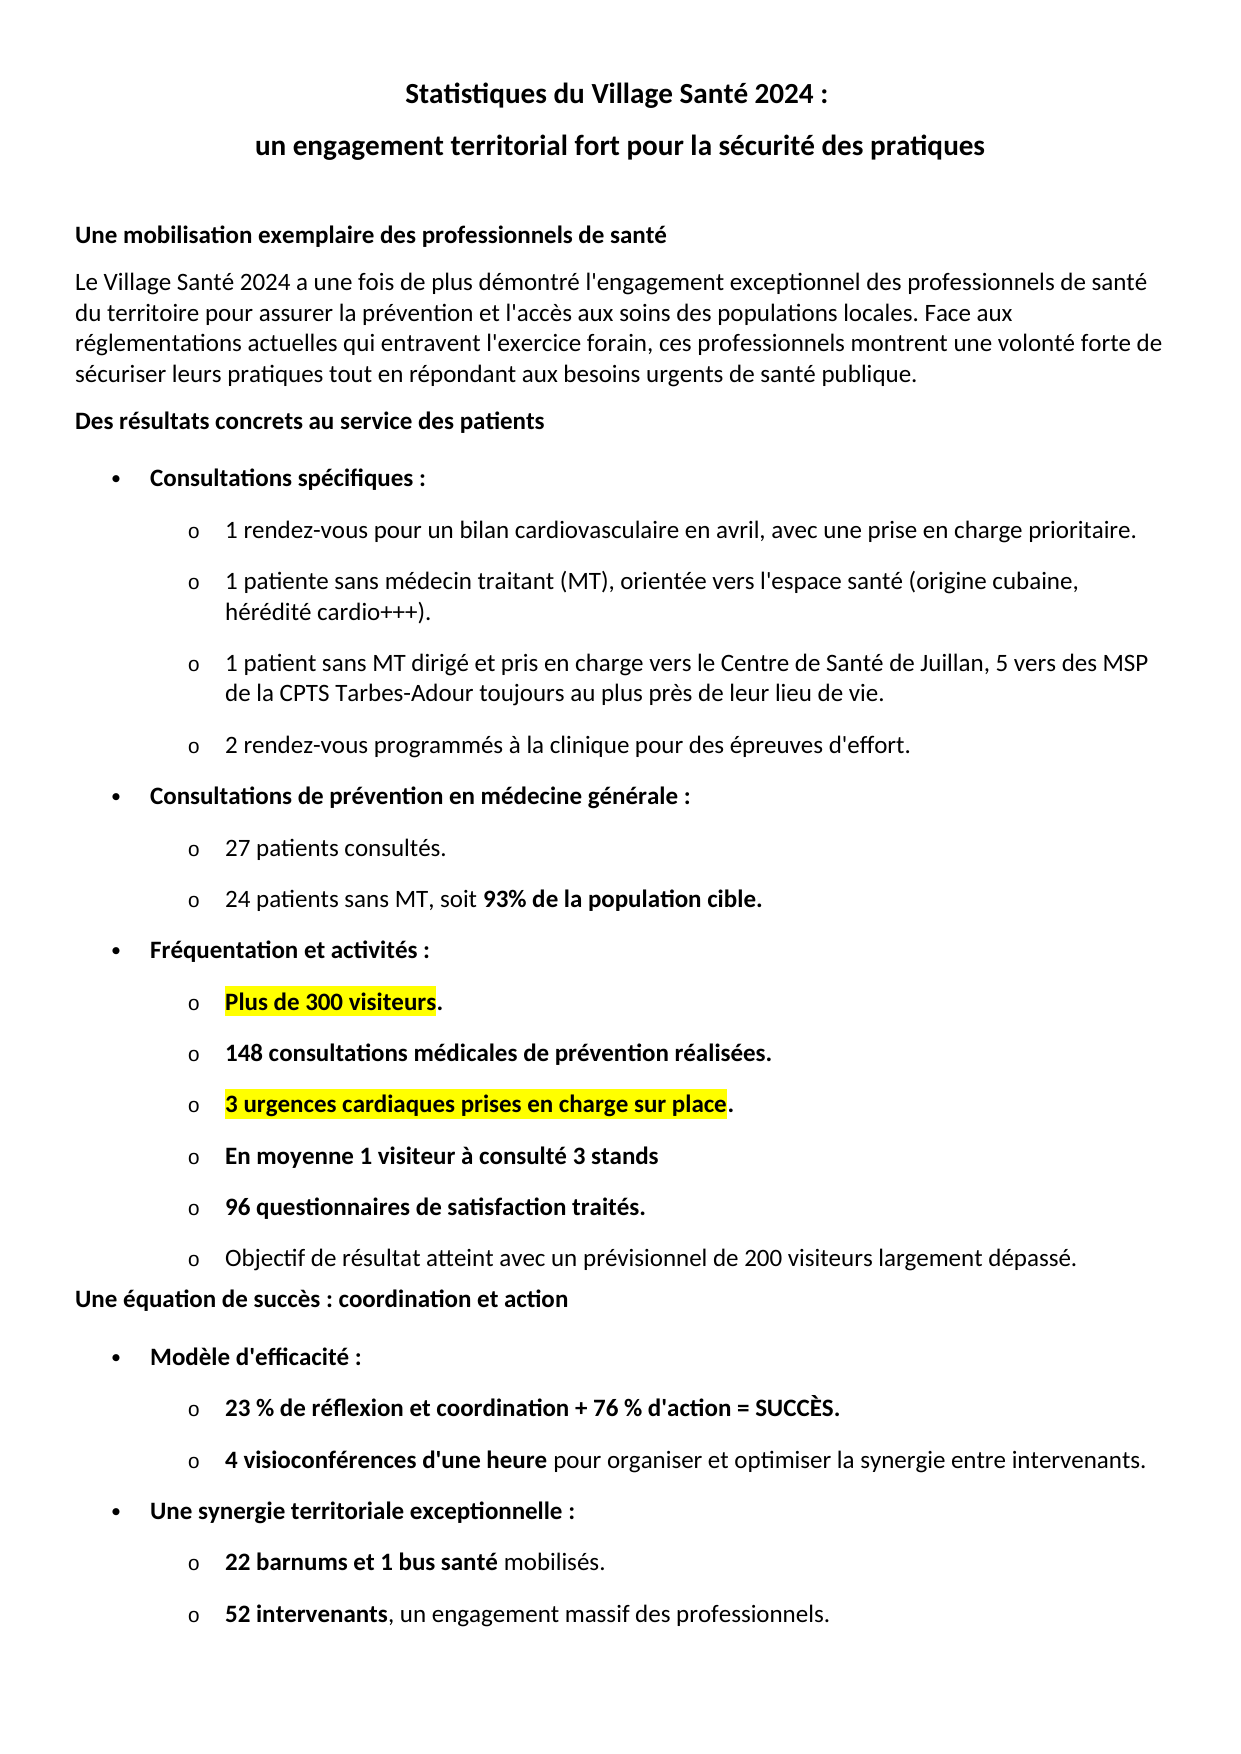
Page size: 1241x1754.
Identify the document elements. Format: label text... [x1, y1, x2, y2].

list 2 rendez-vous programmés à la clinique pour des épreuves d'effort. [187, 729, 1165, 759]
text Statistiques du Village Santé 2024 : [75, 75, 1165, 111]
text Des résultats concrets au service des patients [75, 405, 1165, 435]
list Une synergie territoriale exceptionnelle : [112, 1495, 1165, 1526]
list 23 % de réflexion et coordination + 76 % d'action = SUCCÈS. [187, 1392, 1165, 1423]
list Plus de 300 visiteurs. [187, 986, 1165, 1016]
text Une équation de succès : coordination et action [75, 1283, 1165, 1314]
text Le Village Santé 2024 a une fois de plus démontré l'engagement exceptionnel des professionnels de santé du territoire pour assurer la prévention et l'accès aux soins des populations locales. Face aux réglementations actuelles qui entravent l'exercice forain, ces professionnels montrent une volonté forte de sécuriser leurs pratiques tout en répondant aux besoins urgents de santé publique. [75, 266, 1165, 388]
list 1 patiente sans médecin traitant (MT), orientée vers l'espace santé (origine cubaine, hérédité cardio+++). [187, 565, 1165, 626]
list En moyenne 1 visiteur à consulté 3 stands [187, 1140, 1165, 1170]
list 3 urgences cardiaques prises en charge sur place. [187, 1088, 1165, 1119]
list 148 consultations médicales de prévention réalisées. [187, 1037, 1165, 1068]
list Fréquentation et activités : [112, 934, 1165, 965]
text Une mobilisation exemplaire des professionnels de santé [75, 219, 1165, 249]
list 1 patient sans MT dirigé et pris en charge vers le Centre de Santé de Juillan, 5 vers des MSP de la CPTS Tarbes-Adour toujours au plus près de leur lieu de vie. [187, 647, 1165, 708]
list Consultations de prévention en médecine générale : [112, 780, 1165, 811]
list 4 visioconférences d'une heure pour organiser et optimiser la synergie entre intervenants. [187, 1444, 1165, 1474]
list Modèle d'efficacité : [112, 1341, 1165, 1372]
list 96 questionnaires de satisfaction traités. [187, 1191, 1165, 1222]
list 27 patients consultés. [187, 832, 1165, 862]
text un engagement territorial fort pour la sécurité des pratiques [75, 127, 1165, 163]
list 1 rendez-vous pour un bilan cardiovasculaire en avril, avec une prise en charge prioritaire. [187, 514, 1165, 544]
list 22 barnums et 1 bus santé mobilisés. [187, 1546, 1165, 1577]
list Consultations spécifiques : [112, 462, 1165, 493]
list Objectif de résultat atteint avec un prévisionnel de 200 visiteurs largement dépassé. [187, 1242, 1165, 1273]
list 24 patients sans MT, soit 93% de la population cible. [187, 883, 1165, 913]
list 52 intervenants, un engagement massif des professionnels. [187, 1598, 1165, 1628]
